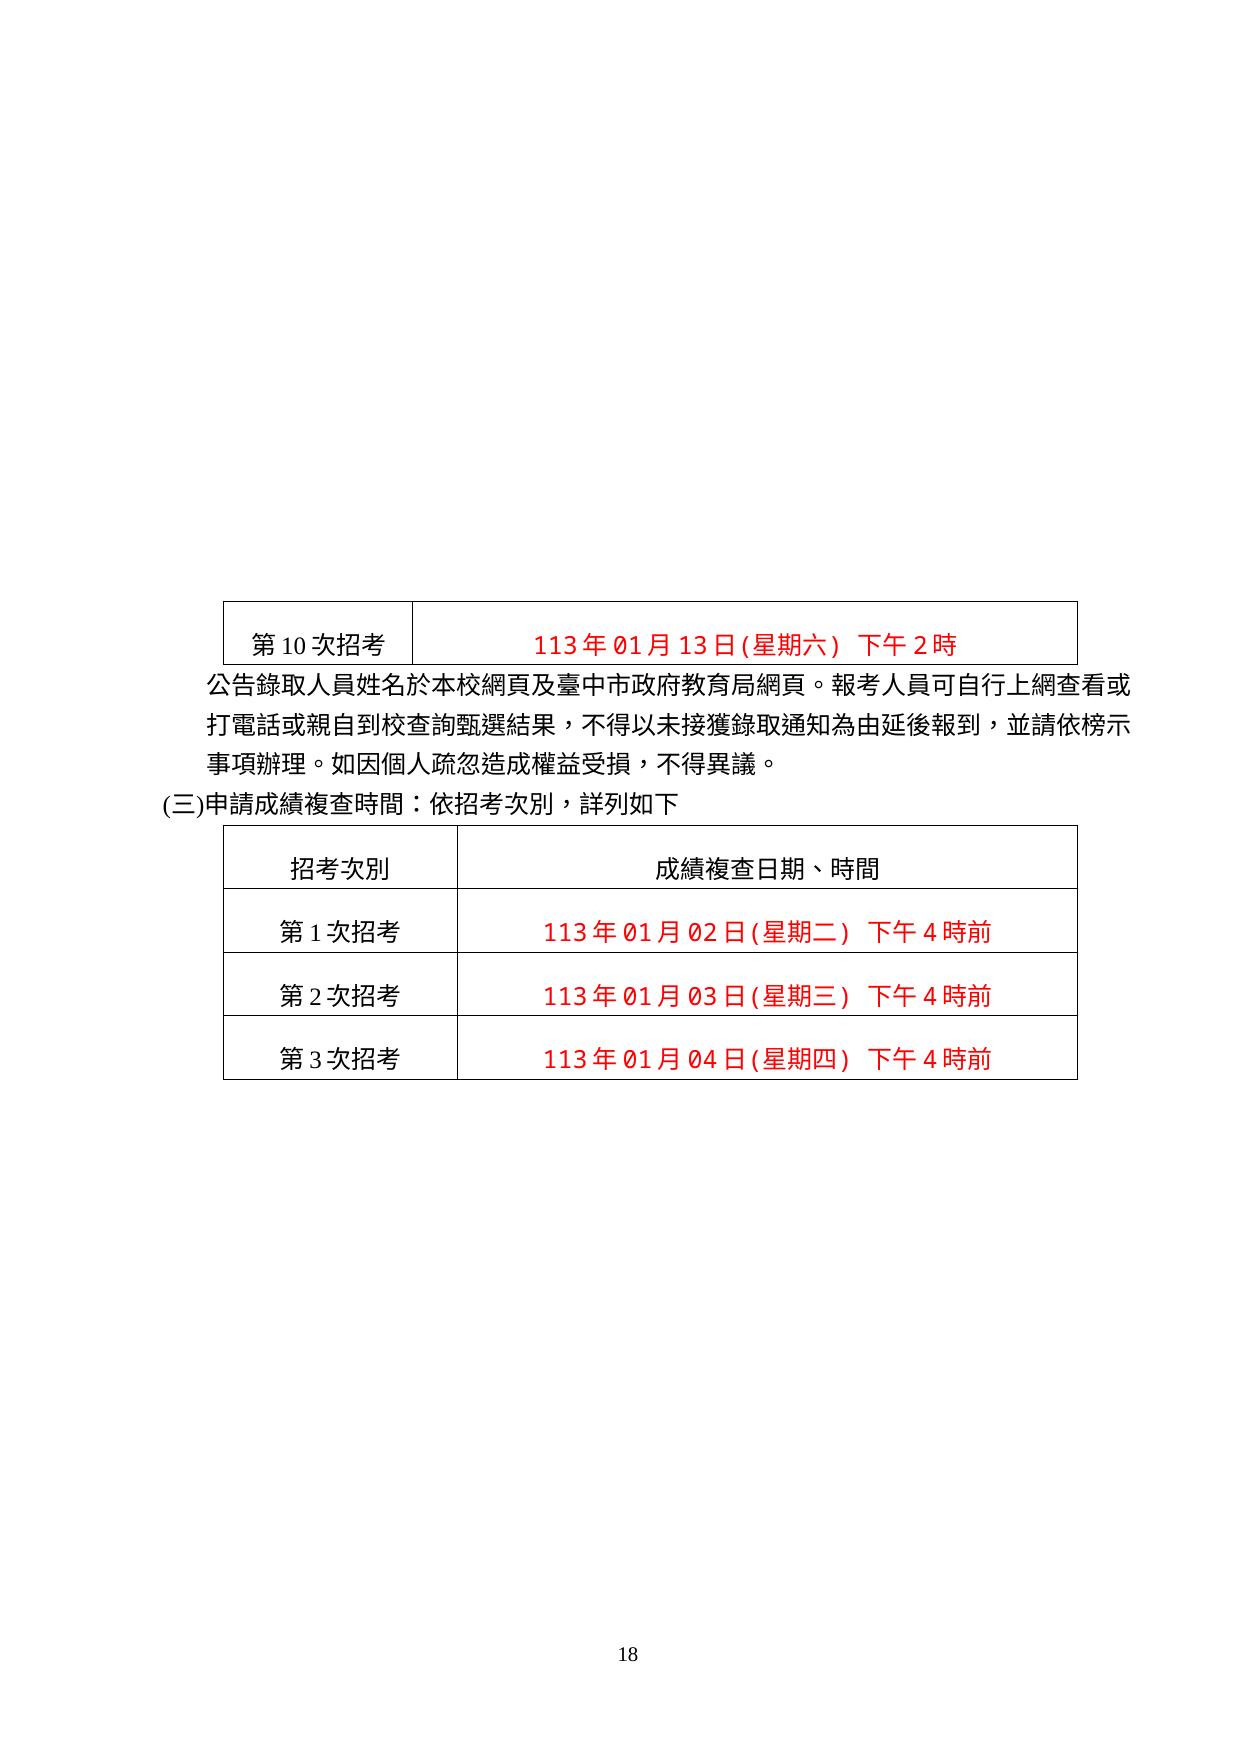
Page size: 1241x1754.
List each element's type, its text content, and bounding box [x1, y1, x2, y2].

table_cell 第3次招考 [224, 1016, 457, 1079]
table_cell 第2次招考 [224, 953, 457, 1015]
table_cell 113年01月13日(星期六) 下午2時 [413, 602, 1077, 664]
table_cell 113年01月03日(星期三) 下午4時前 [458, 953, 1077, 1015]
table_cell 第1次招考 [224, 889, 457, 952]
table_cell 113年01月04日(星期四) 下午4時前 [458, 1016, 1077, 1079]
table_header 成績複查日期、時間 [458, 826, 1077, 888]
text (三)申請成績複查時間：依招考次別，詳列如下 [162, 785, 1137, 821]
text 公告錄取人員姓名於本校網頁及臺中市政府教育局網頁。報考人員可自行上網查看或打電話或親自到校查詢甄選結果，不得以未接獲錄取通知為由延後報到，並請依榜示事項辦理。如因個人疏忽造成權益受損，不得異議。 [207, 665, 1137, 781]
table_cell 第10次招考 [224, 602, 412, 664]
table_header 招考次別 [224, 826, 457, 888]
table_cell 113年01月02日(星期二) 下午4時前 [458, 889, 1077, 952]
